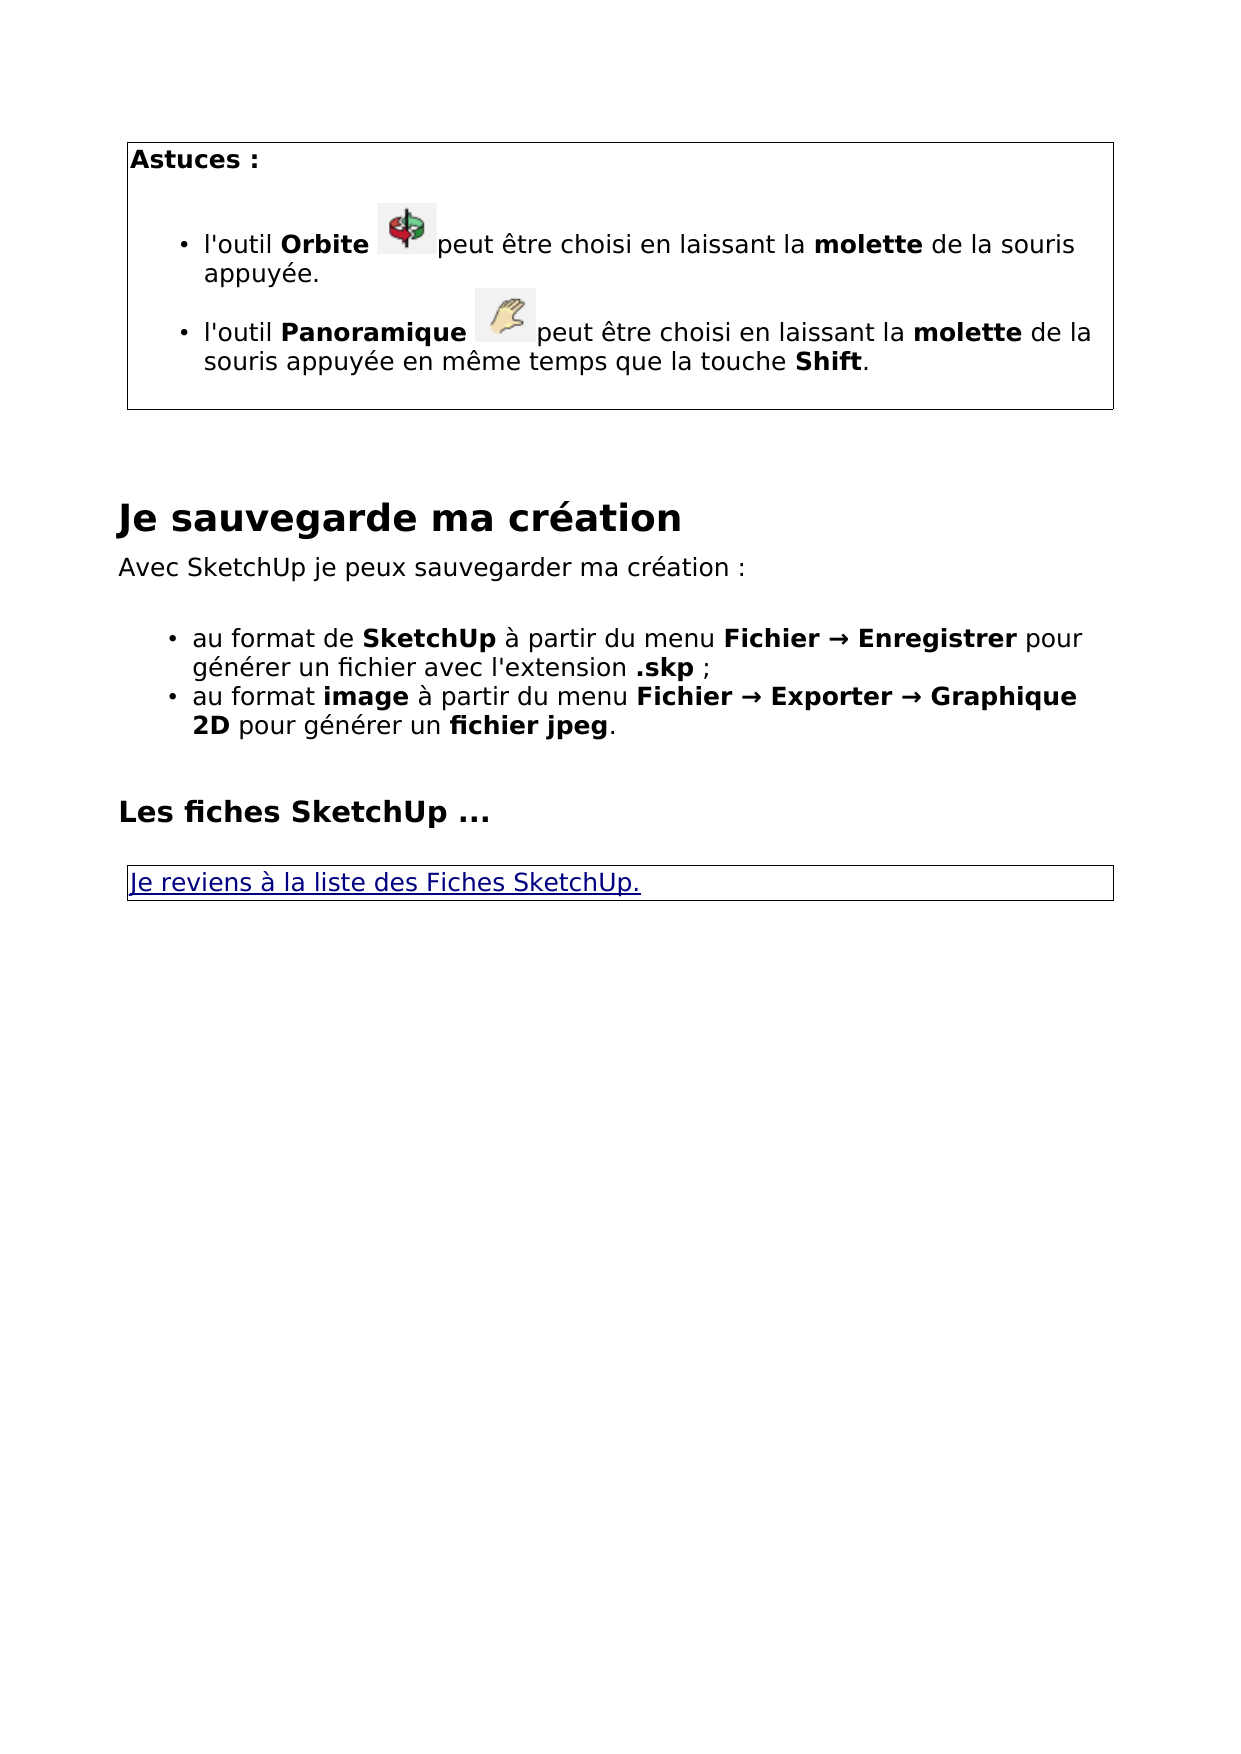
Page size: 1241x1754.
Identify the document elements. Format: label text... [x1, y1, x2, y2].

picture [377, 203, 437, 254]
table_header Astuces : l'outil Orbite peut être choisi en laissant la molette de la souris appuyée. l'outil Panoramique peut être choisi en laissant la molette de la souris appuyée en même temps que la touche Shift. [128, 143, 1113, 409]
text Avec SketchUp je peux sauvegarder ma création : [118, 553, 1122, 582]
subtitle Je sauvegarde ma création [118, 497, 1122, 540]
table_header Je reviens à la liste des Fiches SketchUp. [128, 866, 1113, 900]
list au format image à partir du menu Fichier → Exporter → Graphique 2D pour générer un fichier jpeg. [177, 682, 1122, 741]
picture [475, 288, 536, 342]
subtitle Les fiches SketchUp ... [118, 795, 1122, 829]
list au format de SketchUp à partir du menu Fichier → Enregistrer pour générer un fichier avec l'extension .skp ; [177, 624, 1122, 682]
